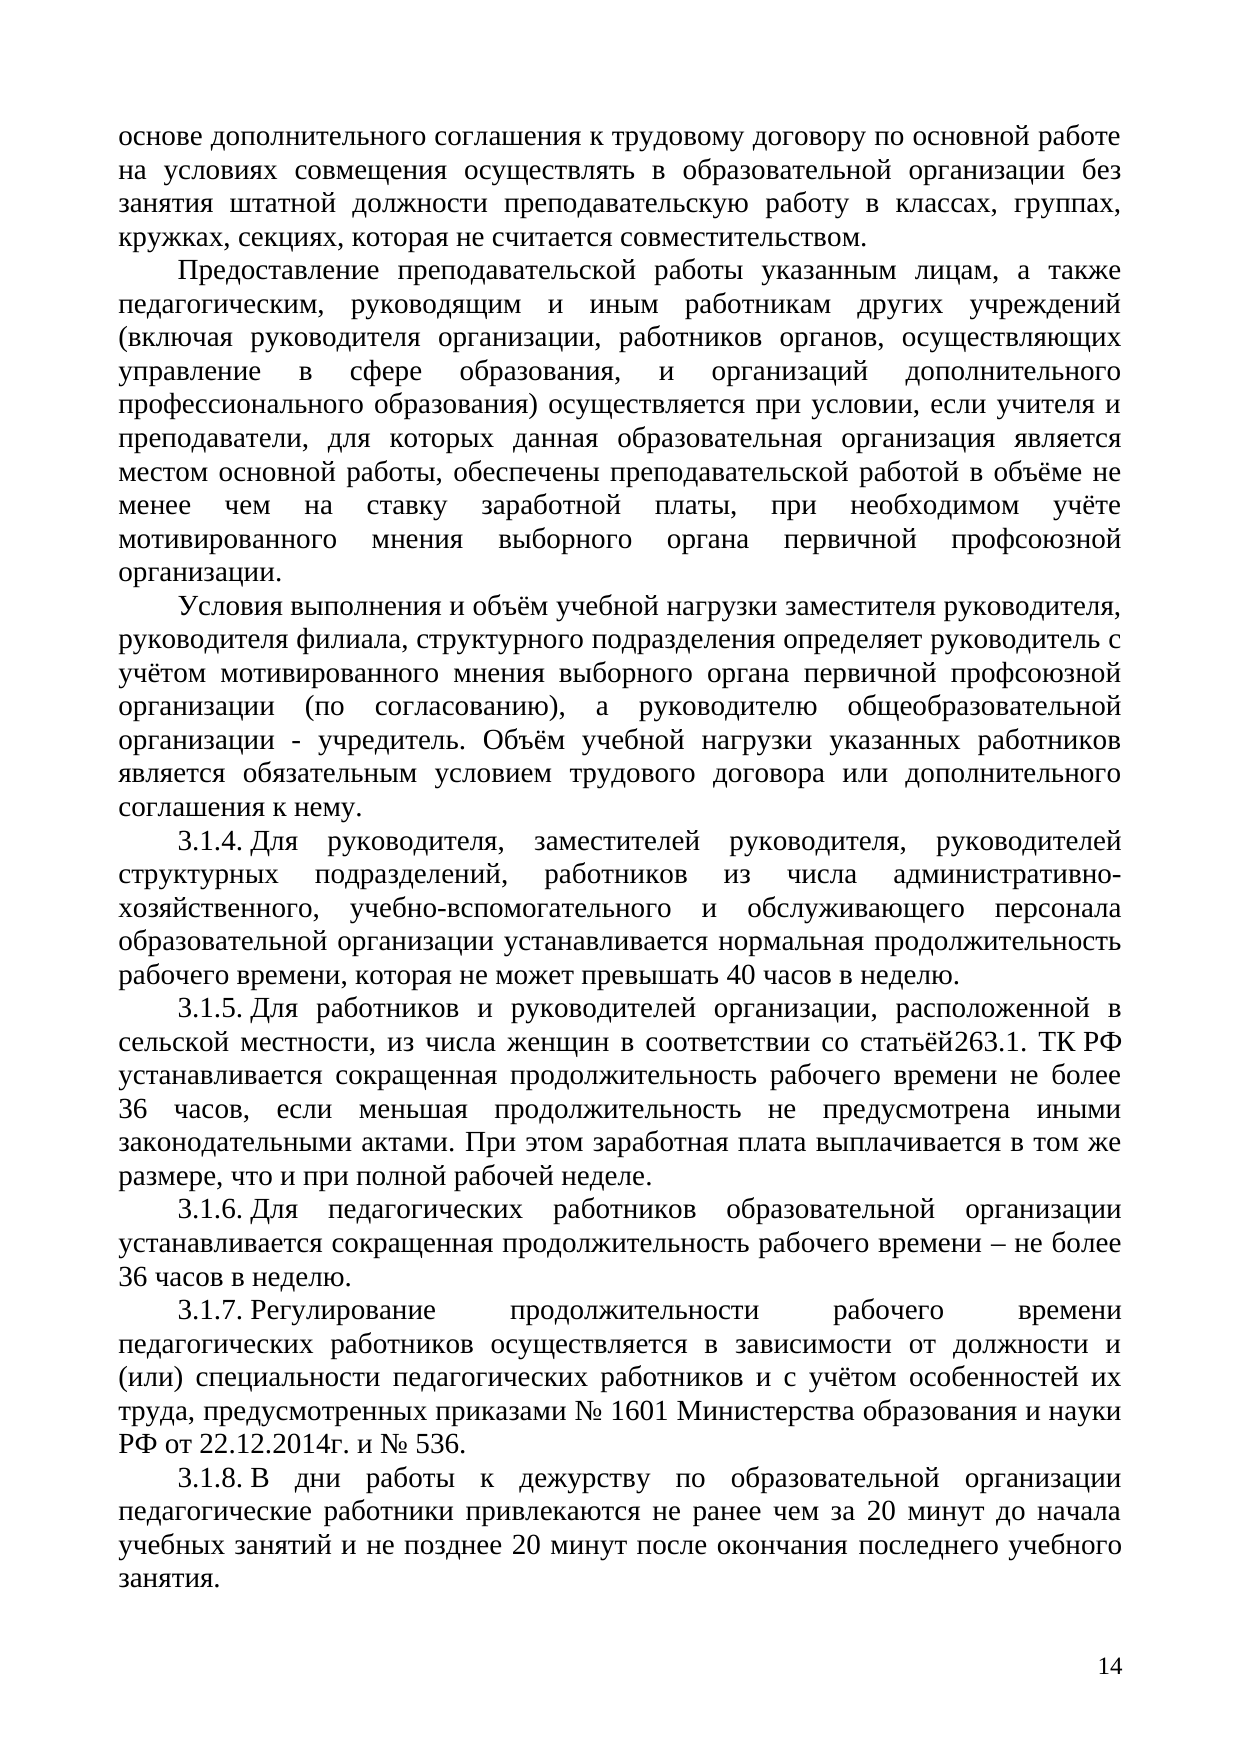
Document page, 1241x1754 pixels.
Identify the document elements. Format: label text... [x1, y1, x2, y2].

text 3.1.4. Для руководителя, заместителей руководителя, руководителей структурных подразделений, работников из числа административно- хозяйственного, учебно-вспомогательного и обслуживающего персонала образовательной организации устанавливается нормальная продолжительность рабочего времени, которая не может превышать 40 часов в неделю. [118, 823, 1122, 990]
text Предоставление преподавательской работы указанным лицам, а также педагогическим, руководящим и иным работникам других учреждений (включая руководителя организации, работников органов, осуществляющих управление в сфере образования, и организаций дополнительного профессионального образования) осуществляется при условии, если учителя и преподаватели, для которых данная образовательная организация является местом основной работы, обеспечены преподавательской работой в объёме не менее чем на ставку заработной платы, при необходимом учёте мотивированного мнения выборного органа первичной профсоюзной организации. [118, 252, 1122, 588]
text 3.1.6. Для педагогических работников образовательной организации устанавливается сокращенная продолжительность рабочего времени – не более 36 часов в неделю. [118, 1192, 1122, 1292]
text 3.1.7. Регулирование продолжительности рабочего времени педагогических работников осуществляется в зависимости от должности и (или) специальности педагогических работников и с учётом особенностей их труда, предусмотренных приказами № 1601 Министерства образования и науки РФ от 22.12.2014г. и № 536. [118, 1292, 1122, 1460]
text 3.1.5. Для работников и руководителей организации, расположенной в сельской местности, из числа женщин в соответствии со статьёй263.1. ТК РФ устанавливается сокращенная продолжительность рабочего времени не более 36 часов, если меньшая продолжительность не предусмотрена иными законодательными актами. При этом заработная плата выплачивается в том же размере, что и при полной рабочей неделе. [118, 990, 1122, 1192]
text Условия выполнения и объём учебной нагрузки заместителя руководителя, руководителя филиала, структурного подразделения определяет руководитель с учётом мотивированного мнения выборного органа первичной профсоюзной организации (по согласованию), а руководителю общеобразовательной организации - учредитель. Объём учебной нагрузки указанных работников является обязательным условием трудового договора или дополнительного соглашения к нему. [118, 588, 1122, 823]
text основе дополнительного соглашения к трудовому договору по основной работе на условиях совмещения осуществлять в образовательной организации без занятия штатной должности преподавательскую работу в классах, группах, кружках, секциях, которая не считается совместительством. [118, 118, 1122, 252]
text 3.1.8. В дни работы к дежурству по образовательной организации педагогические работники привлекаются не ранее чем за 20 минут до начала учебных занятий и не позднее 20 минут после окончания последнего учебного занятия. [118, 1460, 1122, 1594]
